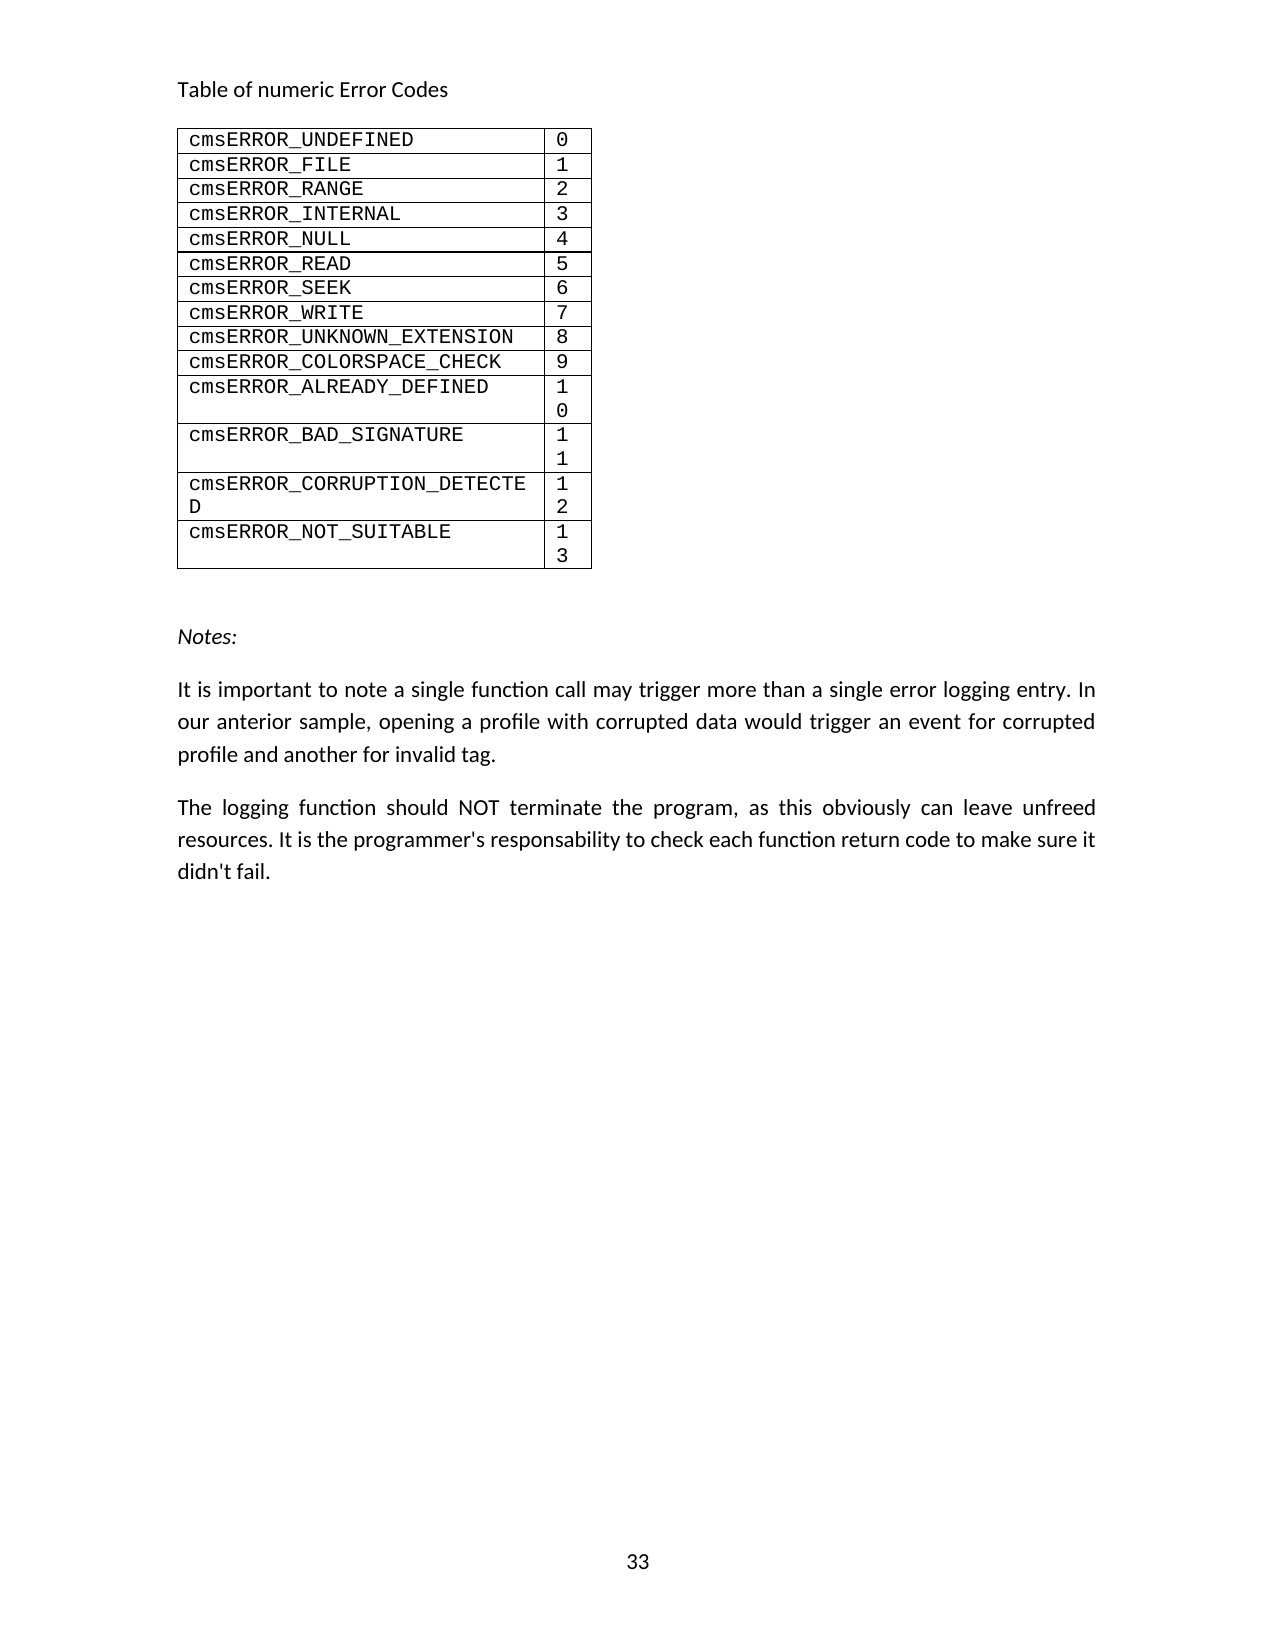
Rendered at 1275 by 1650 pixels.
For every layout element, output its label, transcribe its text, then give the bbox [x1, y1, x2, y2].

table_cell 10 [545, 376, 591, 423]
table_cell cmsERROR_COLORSPACE_CHECK [178, 351, 544, 375]
table_header cmsERROR_UNDEFINED [178, 129, 544, 153]
table_cell 3 [545, 203, 591, 227]
table_cell cmsERROR_ALREADY_DEFINED [178, 376, 544, 423]
table_cell cmsERROR_FILE [178, 154, 544, 177]
table_cell cmsERROR_NULL [178, 228, 544, 251]
table_cell 8 [545, 327, 591, 350]
table_cell cmsERROR_READ [178, 253, 544, 276]
table_cell 7 [545, 302, 591, 326]
table_cell cmsERROR_NOT_SUITABLE [178, 521, 544, 568]
table_cell 2 [545, 179, 591, 202]
table_cell cmsERROR_INTERNAL [178, 203, 544, 227]
table_cell cmsERROR_RANGE [178, 179, 544, 202]
table_cell cmsERROR_WRITE [178, 302, 544, 326]
table_cell 5 [545, 253, 591, 276]
table_cell 11 [545, 424, 591, 472]
table_cell 6 [545, 277, 591, 301]
table_cell cmsERROR_CORRUPTION_DETECTED [178, 473, 544, 520]
table_cell 1 [545, 154, 591, 177]
text The logging function should NOT terminate the program, as this obviously can leave unfreed resources. It is the programmer's responsability to check each function return code to make sure it didn't fail. [177, 793, 1098, 885]
text Table of numeric Error Codes [177, 75, 1098, 103]
table_cell 4 [545, 228, 591, 251]
table_header 0 [545, 129, 591, 153]
table_cell cmsERROR_UNKNOWN_EXTENSION [178, 327, 544, 350]
table_cell cmsERROR_SEEK [178, 277, 544, 301]
table_cell cmsERROR_BAD_SIGNATURE [178, 424, 544, 472]
table_cell 13 [545, 521, 591, 568]
table_cell 9 [545, 351, 591, 375]
text It is important to note a single function call may trigger more than a single error logging entry. In our anterior sample, opening a profile with corrupted data would trigger an event for corrupted profile and another for invalid tag. [177, 675, 1098, 768]
table_cell 12 [545, 473, 591, 520]
text Notes: [177, 622, 1098, 650]
